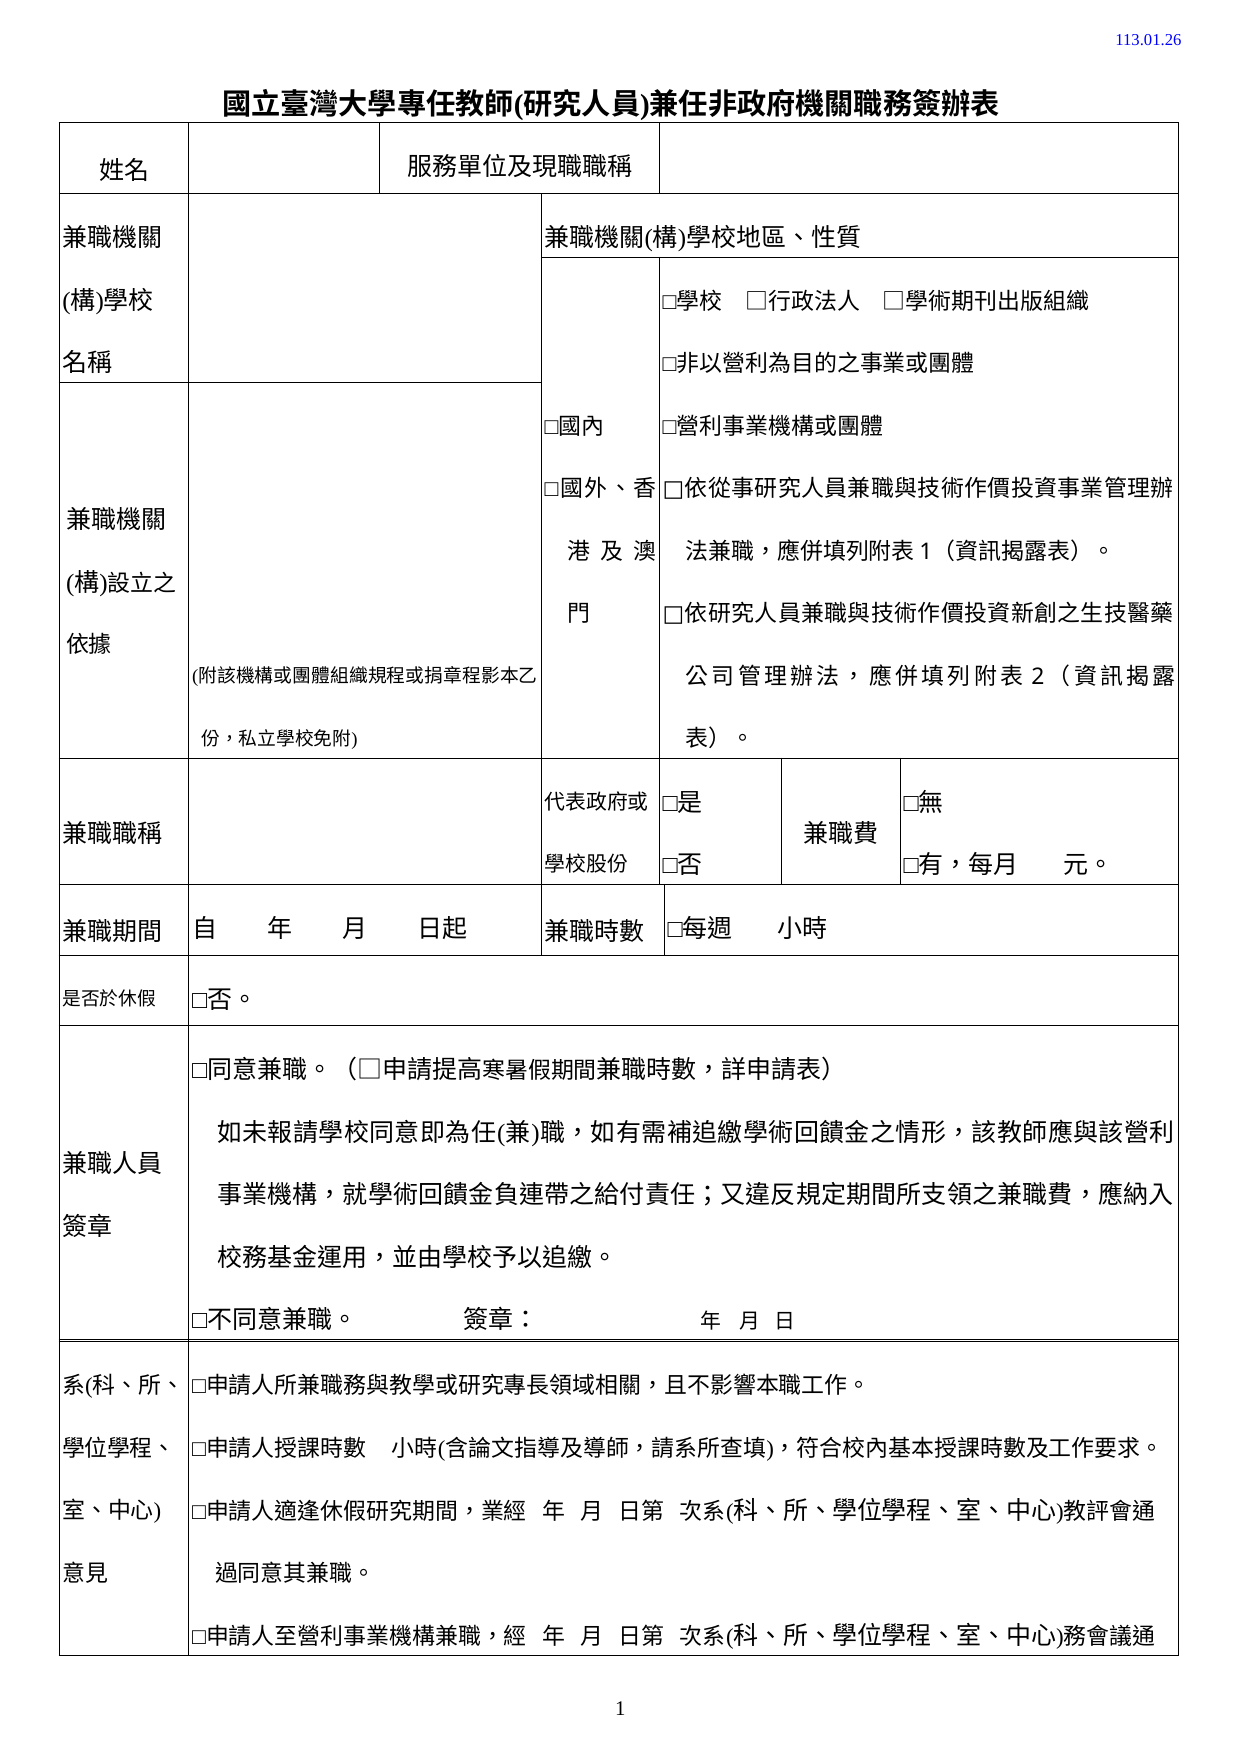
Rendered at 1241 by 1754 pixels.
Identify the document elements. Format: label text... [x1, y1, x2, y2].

table_cell 兼職機關(構)學校 名稱 [60, 194, 188, 382]
table_header [660, 123, 1178, 193]
table_cell □國內 □國外、香港及澳門 [542, 258, 659, 758]
table_cell □是 □否 [660, 759, 781, 884]
table_header 服務單位及現職職稱 (含兼任行政主管職稱) [380, 123, 659, 193]
table_cell □每週 小時 □其他： [665, 885, 1178, 954]
table_cell □申請人所兼職務與教學或研究專長領域相關，且不影響本職工作。 □申請人授課時數 小時(含論文指導及導師，請系所查填)，符合校內基本授課時數及工作要求。 □申請人適逢休假研究期間，業經 年 月 日第 次系(科、所、學位學程、室、中心)教評會通過同意其兼職。 □申請人至營利事業機構兼職，經 年 月 日第 次系(科、所、學位學程、室、中心)務會議通 [189, 1342, 1178, 1654]
table_cell □否。 □是，奉核准之休假研究期間自 年 月 日起至 年 月 日止。 [189, 956, 1178, 1025]
table_cell 兼職職稱 [60, 759, 188, 884]
table_cell 是否於休假 研究期間兼職 [60, 956, 188, 1025]
table_cell □同意兼職。（□申請提高寒暑假期間兼職時數，詳申請表） 如未報請學校同意即為任(兼)職，如有需補追繳學術回饋金之情形，該教師應與該營利事業機構，就學術回饋金負連帶之給付責任；又違反規定期間所支領之兼職費，應納入校務基金運用，並由學校予以追繳。 □不同意兼職。 簽章： 年 月 日 [189, 1026, 1178, 1339]
table_cell 兼職費 [782, 759, 900, 884]
table_cell □學校 □行政法人 □學術期刊出版組織 □非以營利為目的之事業或團體 □營利事業機構或團體 □依從事研究人員兼職與技術作價投資事業管理辦法兼職，應併填列附表1（資訊揭露表）。 □依研究人員兼職與技術作價投資新創之生技醫藥公司管理辦法，應併填列附表2（資訊揭露表）。 [660, 258, 1178, 758]
table_cell 系(科、所、學位學程、室、中心) 意見 [60, 1342, 188, 1654]
table_cell 代表政府或學校股份 [542, 759, 659, 884]
table_cell 兼職機關(構)學校地區、性質 [542, 194, 1178, 257]
table_header [189, 123, 379, 193]
table_cell 兼職人員簽章 [60, 1026, 188, 1339]
table_cell [189, 194, 541, 382]
text 國立臺灣大學專任教師(研究人員)兼任非政府機關職務簽辦表 [40, 60, 1181, 122]
table_cell (附該機構或團體組織規程或捐章程影本乙份，私立學校免附) [189, 383, 541, 758]
table_cell □無 □有，每月 元。 [901, 759, 1178, 884]
table_cell 自 年 月 日起 至 年 月 日止 [189, 885, 541, 954]
table_cell 兼職時數 [542, 885, 664, 954]
table_header 姓名 [60, 123, 188, 193]
table_cell [189, 759, 541, 884]
table_cell 兼職機關(構)設立之依據 [60, 383, 188, 758]
table_cell 兼職期間 [60, 885, 188, 954]
